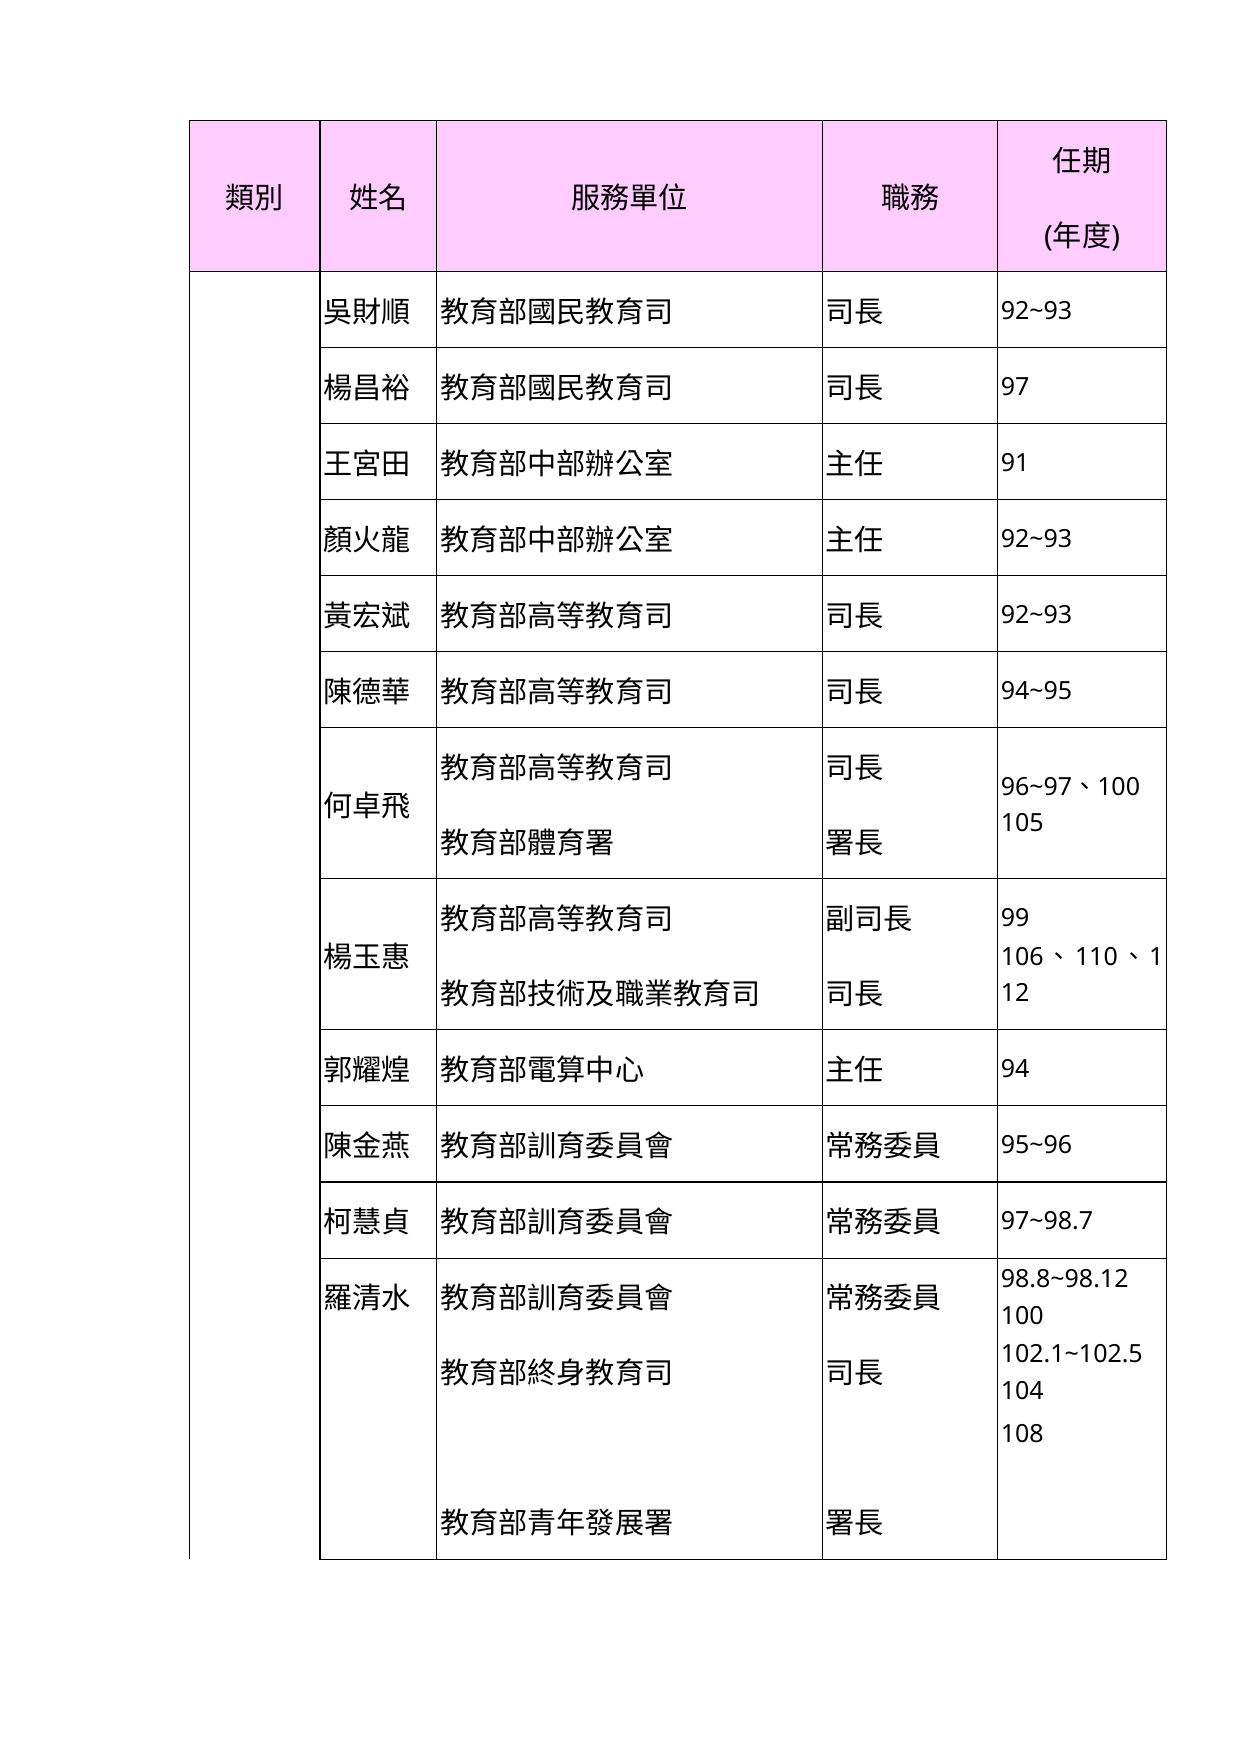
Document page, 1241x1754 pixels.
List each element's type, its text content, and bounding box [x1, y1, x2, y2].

table_cell 96~97、100 105 [998, 728, 1166, 878]
table_cell 97~98.7 [998, 1183, 1166, 1257]
table_cell 教育部訓育委員會 [437, 1183, 822, 1257]
table_cell 吳財順 [321, 272, 436, 347]
table_cell 94~95 [998, 652, 1166, 727]
table_cell 98.8~98.12 100 102.1~102.5 104 108 [998, 1259, 1166, 1558]
table_cell 司長 [823, 652, 997, 727]
table_cell 教育部國民教育司 [437, 272, 822, 347]
table_cell 羅清水 [321, 1259, 436, 1558]
table_cell 郭耀煌 [321, 1030, 436, 1105]
table_cell 教育部中部辦公室 [437, 424, 822, 499]
table_cell 司長 署長 [823, 728, 997, 878]
table_cell 教育部訓育委員會 [437, 1106, 822, 1181]
table_cell 教育部國民教育司 [437, 348, 822, 423]
table_cell 何卓飛 [321, 728, 436, 878]
table_cell 副司長 司長 [823, 879, 997, 1029]
table_header 任期 (年度) [998, 121, 1166, 271]
table_cell 王宮田 [321, 424, 436, 499]
table_cell 教育部電算中心 [437, 1030, 822, 1105]
table_cell 92~93 [998, 576, 1166, 651]
table_cell 主任 [823, 424, 997, 499]
table_cell 司長 [823, 576, 997, 651]
table_cell 主任 [823, 1030, 997, 1105]
table_header 職務 [823, 121, 997, 271]
table_cell 常務委員 司長 署長 [823, 1259, 997, 1558]
table_cell 教育部中部辦公室 [437, 500, 822, 575]
table_cell 司長 [823, 348, 997, 423]
table_cell 柯慧貞 [321, 1183, 436, 1257]
table_cell 91 [998, 424, 1166, 499]
table_cell 94 [998, 1030, 1166, 1105]
table_header 服務單位 [437, 121, 822, 271]
table_cell 陳德華 [321, 652, 436, 727]
table_cell 常務委員 [823, 1183, 997, 1257]
table_header 姓名 [321, 121, 436, 271]
table_cell 97 [998, 348, 1166, 423]
table_cell 92~93 [998, 272, 1166, 347]
table_cell 楊玉惠 [321, 879, 436, 1029]
table_cell 95~96 [998, 1106, 1166, 1181]
table_cell 常務委員 [823, 1106, 997, 1181]
table_cell 92~93 [998, 500, 1166, 575]
table_cell 顏火龍 [321, 500, 436, 575]
table_cell 黃宏斌 [321, 576, 436, 651]
table_cell 教育部高等教育司 教育部技術及職業教育司 [437, 879, 822, 1029]
table_header 類別 [190, 121, 319, 271]
table_cell 教育部高等教育司 [437, 652, 822, 727]
table_cell 司長 [823, 272, 997, 347]
table_cell 99 106、110、112 [998, 879, 1166, 1029]
table_cell 教育部高等教育司 教育部體育署 [437, 728, 822, 878]
table_cell [190, 272, 319, 1558]
table_cell 教育部高等教育司 [437, 576, 822, 651]
table_cell 楊昌裕 [321, 348, 436, 423]
table_cell 陳金燕 [321, 1106, 436, 1181]
table_cell 主任 [823, 500, 997, 575]
table_cell 教育部訓育委員會 教育部終身教育司 教育部青年發展署 [437, 1259, 822, 1558]
